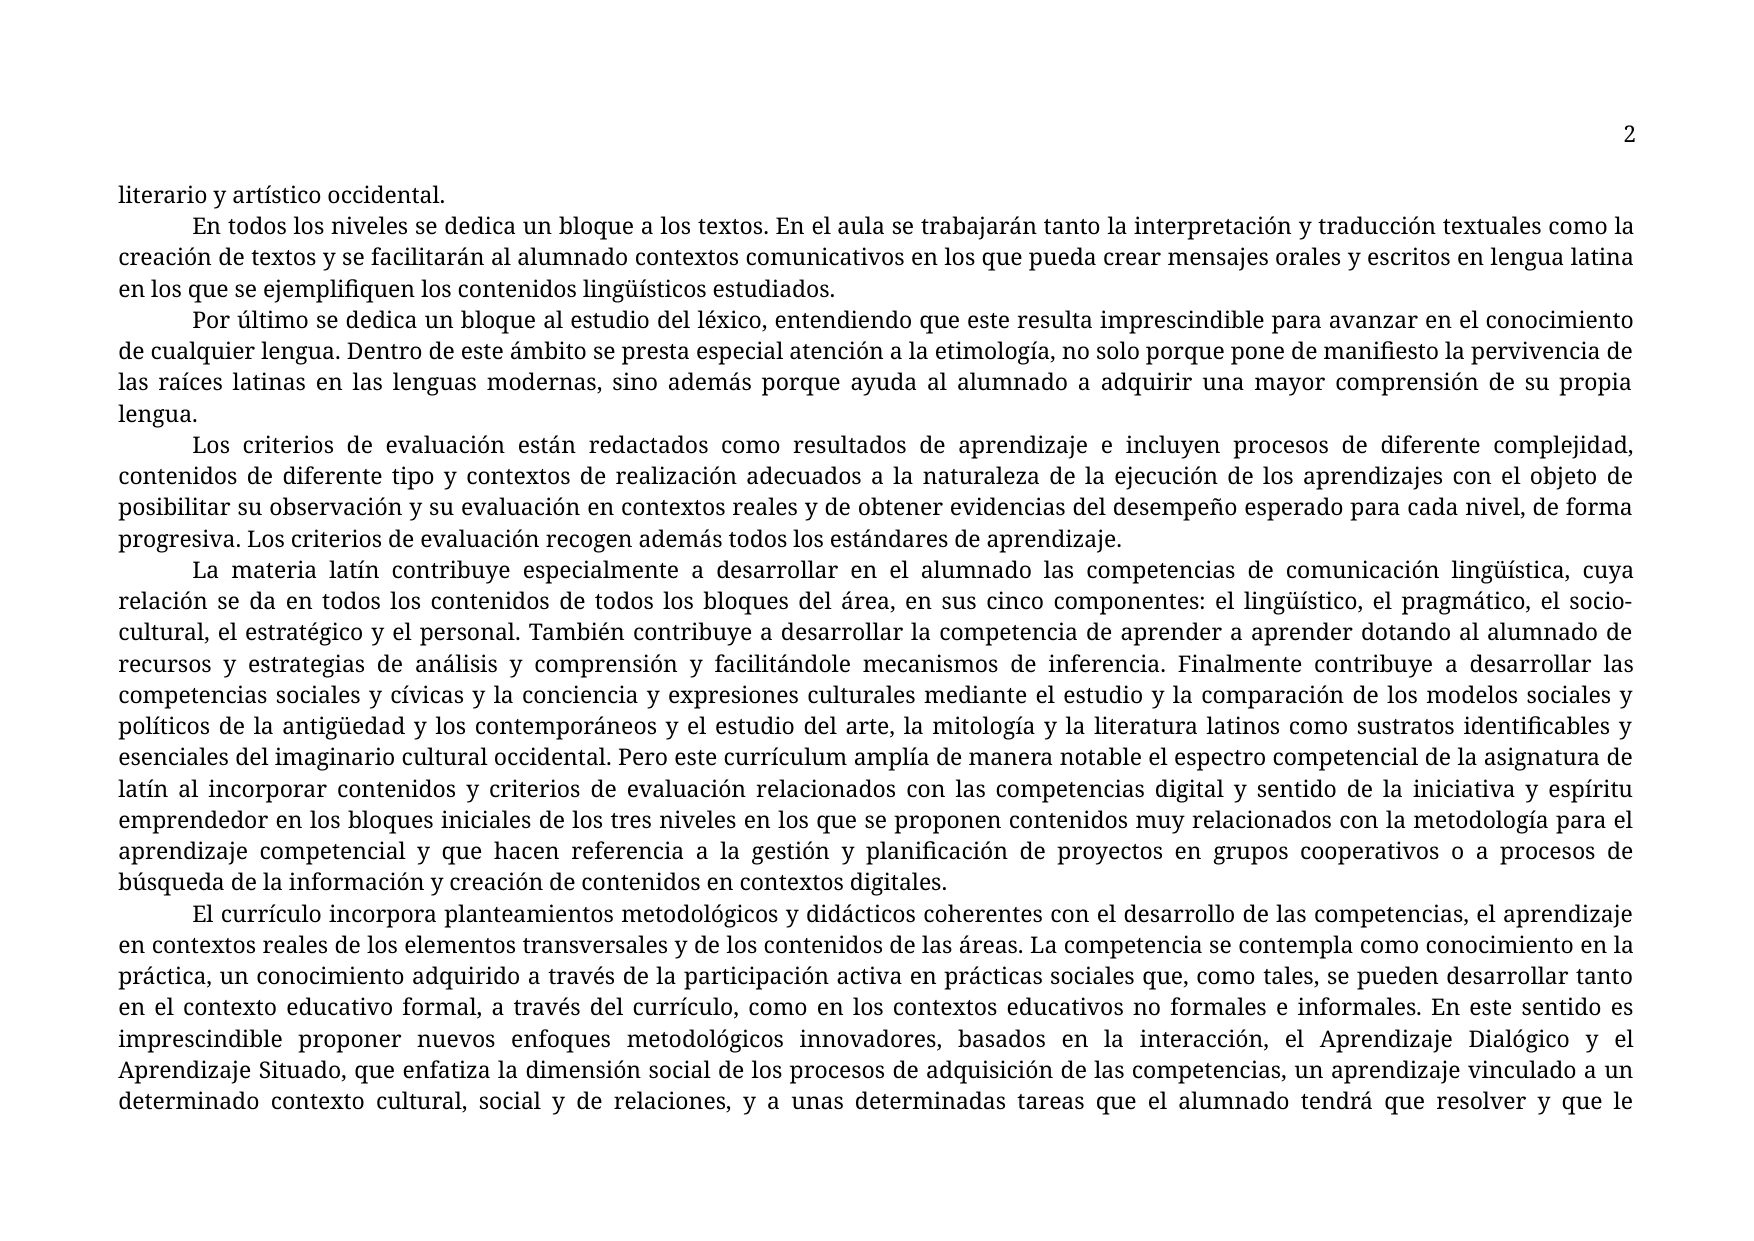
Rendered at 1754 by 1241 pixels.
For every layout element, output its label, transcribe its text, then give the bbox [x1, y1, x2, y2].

text El currículo incorpora planteamientos metodológicos y didácticos coherentes con el desarrollo de las competencias, el aprendizaje en contextos reales de los elementos transversales y de los contenidos de las áreas. La competencia se contempla como conocimiento en la práctica, un conocimiento adquirido a través de la participación activa en prácticas sociales que, como tales, se pueden desarrollar tanto en el contexto educativo formal, a través del currículo, como en los contextos educativos no formales e informales. En este sentido es imprescindible proponer nuevos enfoques metodológicos innovadores, basados en la interacción, el Aprendizaje Dialógico y el Aprendizaje Situado, que enfatiza la dimensión social de los procesos de adquisición de las competencias, un aprendizaje vinculado a un determinado contexto cultural, social y de relaciones, y a unas determinadas tareas que el alumnado tendrá que resolver y que le [118, 898, 1636, 1116]
text Por último se dedica un bloque al estudio del léxico, entendiendo que este resulta imprescindible para avanzar en el conocimiento de cualquier lengua. Dentro de este ámbito se presta especial atención a la etimología, no solo porque pone de manifiesto la pervivencia de las raíces latinas en las lenguas modernas, sino además porque ayuda al alumnado a adquirir una mayor comprensión de su propia lengua. [118, 304, 1636, 429]
text Los criterios de evaluación están redactados como resultados de aprendizaje e incluyen procesos de diferente complejidad, contenidos de diferente tipo y contextos de realización adecuados a la naturaleza de la ejecución de los aprendizajes con el objeto de posibilitar su observación y su evaluación en contextos reales y de obtener evidencias del desempeño esperado para cada nivel, de forma progresiva. Los criterios de evaluación recogen además todos los estándares de aprendizaje. [118, 429, 1636, 554]
text literario y artístico occidental. [118, 179, 1636, 210]
text En todos los niveles se dedica un bloque a los textos. En el aula se trabajarán tanto la interpretación y traducción textuales como la creación de textos y se facilitarán al alumnado contextos comunicativos en los que pueda crear mensajes orales y escritos en lengua latina en los que se ejemplifiquen los contenidos lingüísticos estudiados. [118, 210, 1636, 304]
text La materia latín contribuye especialmente a desarrollar en el alumnado las competencias de comunicación lingüística, cuya relación se da en todos los contenidos de todos los bloques del área, en sus cinco componentes: el lingüístico, el pragmático, el socio-cultural, el estratégico y el personal. También contribuye a desarrollar la competencia de aprender a aprender dotando al alumnado de recursos y estrategias de análisis y comprensión y facilitándole mecanismos de inferencia. Finalmente contribuye a desarrollar las competencias sociales y cívicas y la conciencia y expresiones culturales mediante el estudio y la comparación de los modelos sociales y políticos de la antigüedad y los contemporáneos y el estudio del arte, la mitología y la literatura latinos como sustratos identificables y esenciales del imaginario cultural occidental. Pero este currículum amplía de manera notable el espectro competencial de la asignatura de latín al incorporar contenidos y criterios de evaluación relacionados con las competencias digital y sentido de la iniciativa y espíritu emprendedor en los bloques iniciales de los tres niveles en los que se proponen contenidos muy relacionados con la metodología para el aprendizaje competencial y que hacen referencia a la gestión y planificación de proyectos en grupos cooperativos o a procesos de búsqueda de la información y creación de contenidos en contextos digitales. [118, 554, 1636, 898]
